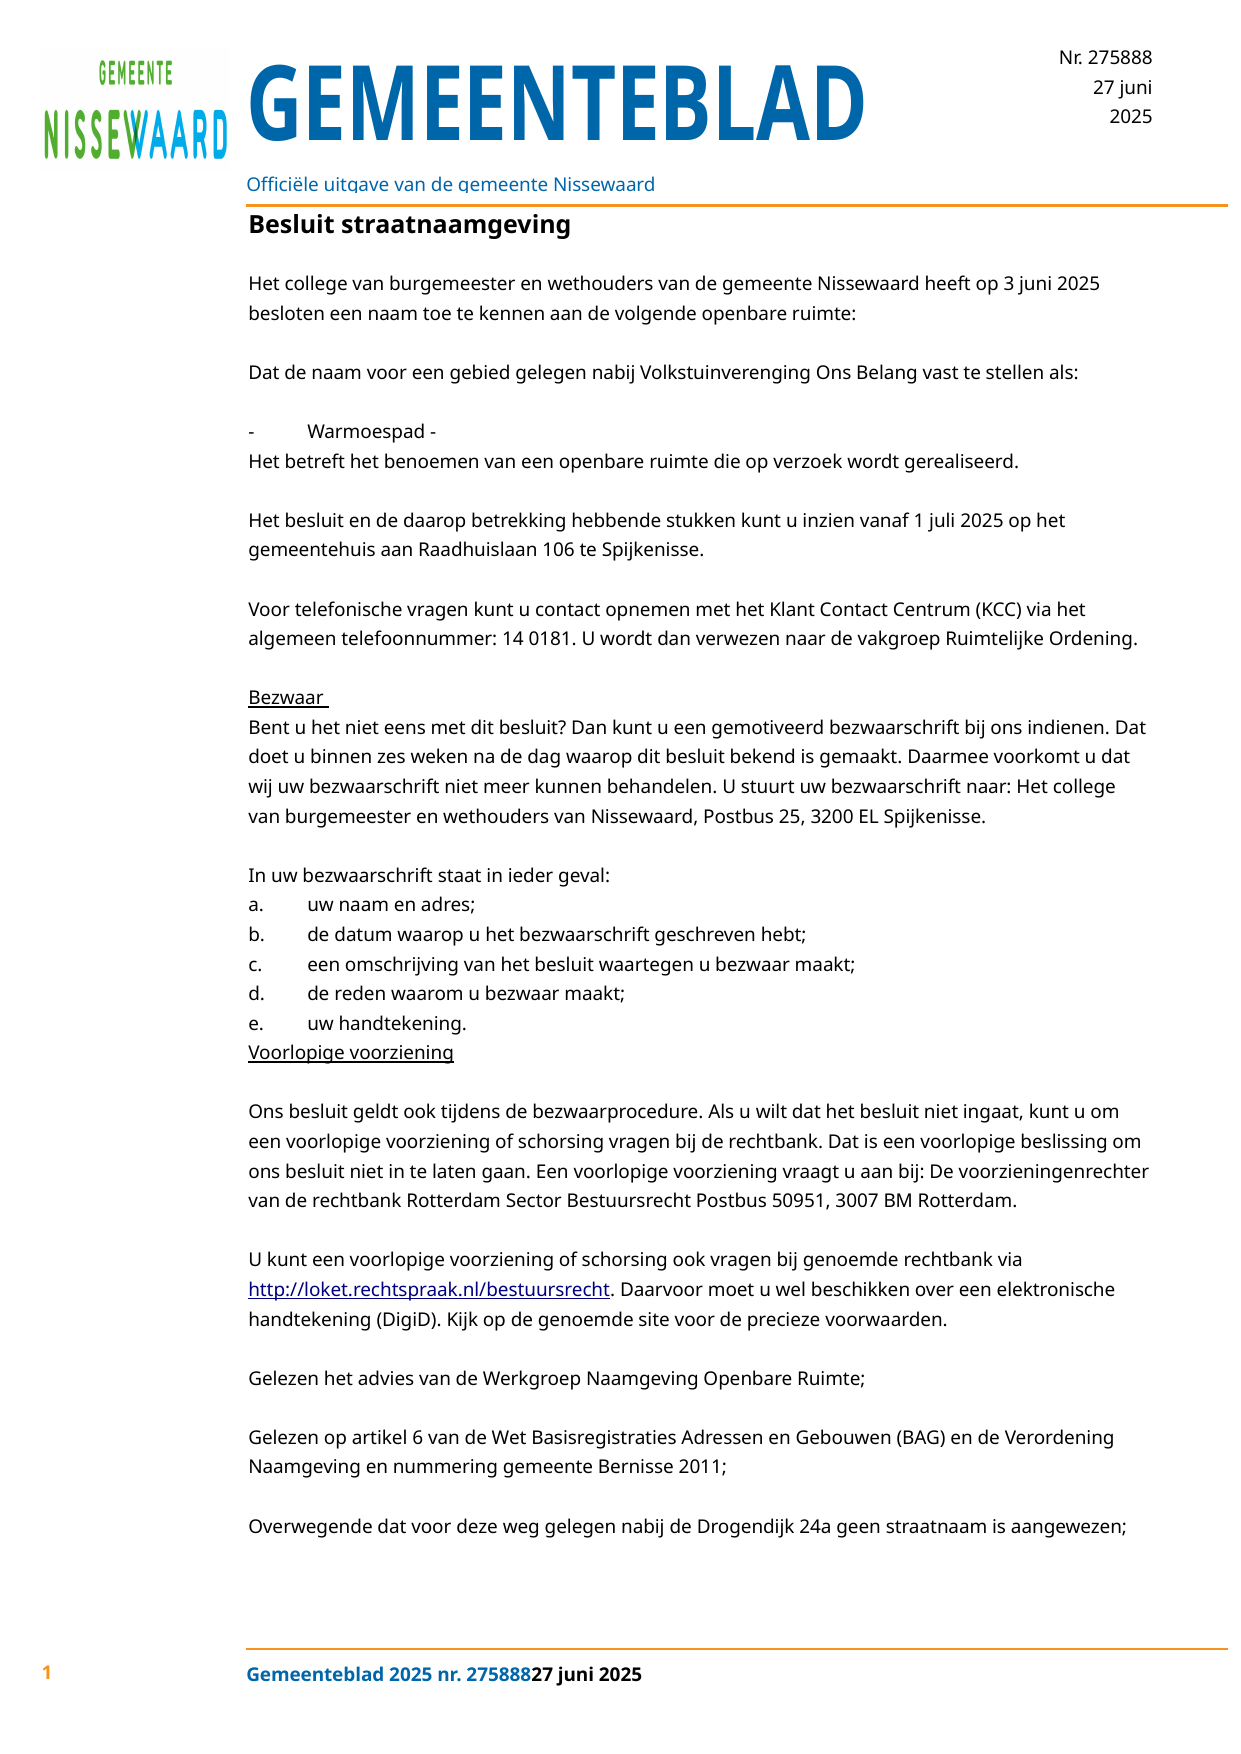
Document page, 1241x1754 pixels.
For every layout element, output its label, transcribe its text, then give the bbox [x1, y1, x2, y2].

list uw handtekening. [248, 1010, 1152, 1036]
text Bent u het niet eens met dit besluit? Dan kunt u een gemotiveerd bezwaarschrift bij ons indienen. Dat doet u binnen zes weken na de dag waarop dit besluit bekend is gemaakt. Daarmee voorkomt u dat wij uw bezwaarschrift niet meer kunnen behandelen. U stuurt uw bezwaarschrift naar: Het college van burgemeester en wethouders van Nissewaard, Postbus 25, 3200 EL Spijkenisse. [248, 714, 1152, 828]
text Overwegende dat voor deze weg gelegen nabij de Drogendijk 24a geen straatnaam is aangewezen; [248, 1513, 1152, 1538]
picture [41, 47, 231, 172]
text U kunt een voorlopige voorziening of schorsing ook vragen bij genoemde rechtbank via http://loket.rechtspraak.nl/bestuursrecht. Daarvoor moet u wel beschikken over een elektronische handtekening (DigiD). Kijk op de genoemde site voor de precieze voorwaarden. [248, 1247, 1152, 1331]
text Gelezen het advies van de Werkgroep Naamgeving Openbare Ruimte; [248, 1365, 1152, 1391]
text Besluit straatnaamgeving [248, 207, 1152, 241]
text Dat de naam voor een gebied gelegen nabij Volkstuinverenging Ons Belang vast te stellen als: [248, 359, 1152, 385]
list de datum waarop u het bezwaarschrift geschreven hebt; [248, 921, 1152, 947]
text Voor telefonische vragen kunt u contact opnemen met het Klant Contact Centrum (KCC) via het algemeen telefoonnummer: 14 0181. U wordt dan verwezen naar de vakgroep Ruimtelijke Ordening. [248, 596, 1152, 651]
list uw naam en adres; [248, 892, 1152, 917]
text Voorlopige voorziening [248, 1039, 1152, 1065]
text In uw bezwaarschrift staat in ieder geval: [248, 862, 1152, 888]
text Het besluit en de daarop betrekking hebbende stukken kunt u inzien vanaf 1 juli 2025 op het gemeentehuis aan Raadhuislaan 106 te Spijkenisse. [248, 507, 1152, 562]
list een omschrijving van het besluit waartegen u bezwaar maakt; [248, 951, 1152, 976]
text Gelezen op artikel 6 van de Wet Basisregistraties Adressen en Gebouwen (BAG) en de Verordening Naamgeving en nummering gemeente Bernisse 2011; [248, 1424, 1152, 1479]
list de reden waarom u bezwaar maakt; [248, 980, 1152, 1006]
text Ons besluit geldt ook tijdens de bezwaarprocedure. Als u wilt dat het besluit niet ingaat, kunt u om een voorlopige voorziening of schorsing vragen bij de rechtbank. Dat is een voorlopige beslissing om ons besluit niet in te laten gaan. Een voorlopige voorziening vraagt u aan bij: De voorzieningenrechter van de rechtbank Rotterdam Sector Bestuursrecht Postbus 50951, 3007 BM Rotterdam. [248, 1099, 1152, 1213]
list Warmoespad - [248, 418, 1152, 444]
text Bezwaar [248, 684, 1152, 710]
text Het college van burgemeester en wethouders van de gemeente Nissewaard heeft op 3 juni 2025 besloten een naam toe te kennen aan de volgende openbare ruimte: [248, 270, 1152, 326]
text Het betreft het benoemen van een openbare ruimte die op verzoek wordt gerealiseerd. [248, 448, 1152, 473]
